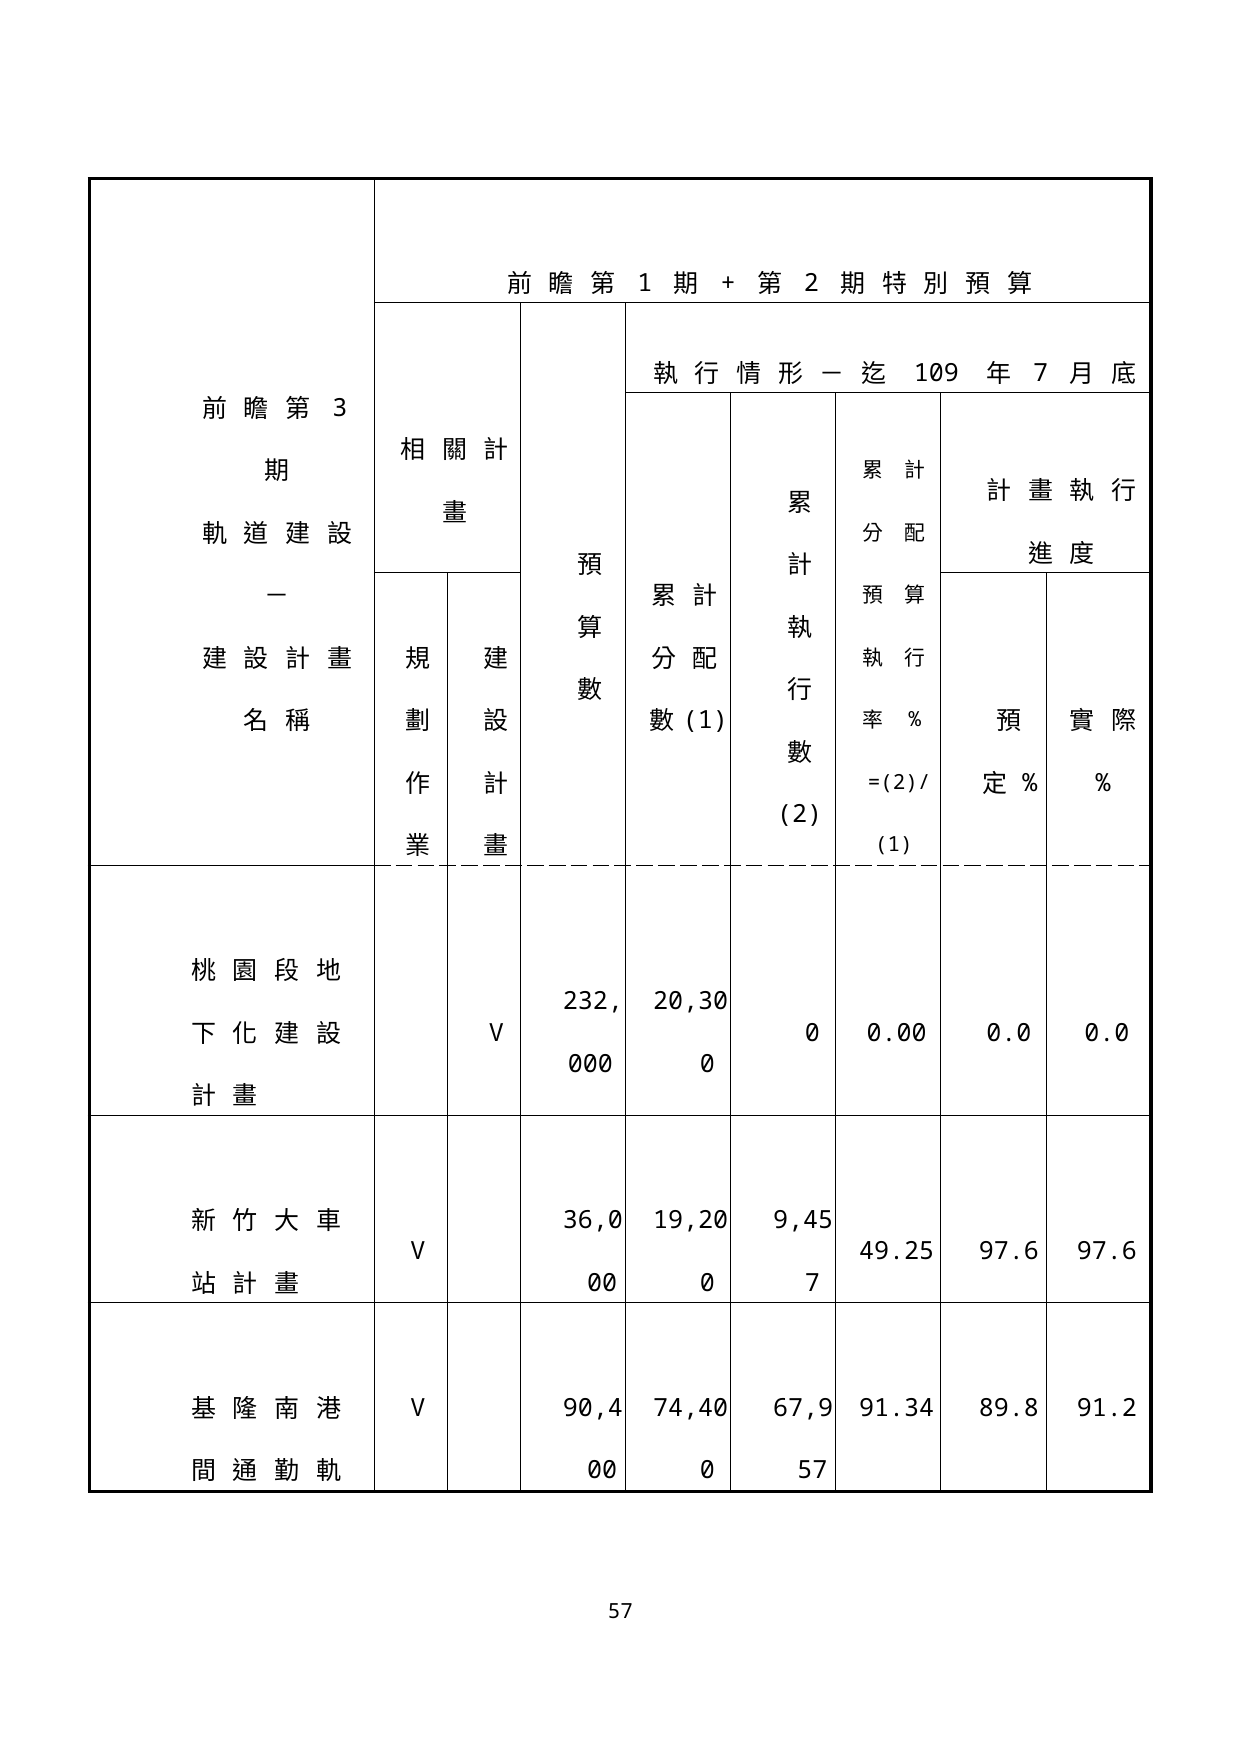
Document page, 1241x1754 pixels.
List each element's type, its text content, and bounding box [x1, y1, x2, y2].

table_cell [448, 1303, 520, 1490]
table_cell 90,400 [521, 1303, 625, 1490]
table_cell 89.8 [941, 1303, 1046, 1490]
table_cell 36,000 [521, 1116, 625, 1302]
table_cell 20,300 [626, 865, 730, 1115]
table_cell 累計分配數(1) [626, 393, 730, 865]
table_cell 97.6 [941, 1116, 1046, 1302]
table_cell [375, 865, 447, 1115]
table_cell 97.6 [1047, 1116, 1149, 1302]
table_cell 新竹大車站計畫 [91, 1116, 374, 1302]
table_cell 規劃作業 [375, 573, 447, 865]
table_cell [448, 1116, 520, 1302]
table_cell V [375, 1116, 447, 1302]
table_cell 9,457 [731, 1116, 835, 1302]
table_header 前瞻第1期+第2期特別預算 [375, 180, 1149, 302]
table_cell 累計執行數(2) [731, 393, 835, 865]
table_cell 預算數 [521, 303, 625, 865]
table_cell 實際% [1047, 573, 1149, 865]
table_cell 基隆南港間通勤軌 [91, 1303, 374, 1490]
table_cell 74,400 [626, 1303, 730, 1490]
table_cell 0 [731, 865, 835, 1115]
table_cell 桃園段地下化建設計畫 [91, 866, 374, 1115]
table_cell 累計分配預算執行率% =(2)/(1) [836, 393, 940, 865]
table_cell V [448, 865, 520, 1115]
table_cell 0.0 [941, 865, 1046, 1115]
table_cell 預定% [941, 573, 1046, 865]
table_cell 232,000 [521, 865, 625, 1115]
table_cell 91.34 [836, 1303, 940, 1490]
table_cell 0.00 [836, 865, 940, 1115]
table_header 前瞻第3期 軌道建設－ 建設計畫名稱 [91, 180, 374, 865]
table_cell 67,957 [731, 1303, 835, 1490]
table_cell 19,200 [626, 1116, 730, 1302]
table_cell 建設計畫 [448, 573, 520, 865]
table_cell 計畫執行進度 [941, 393, 1149, 572]
table_cell 相關計畫 [375, 303, 520, 572]
table_cell 執行情形－迄109年7月底 [626, 303, 1149, 392]
table_cell 49.25 [836, 1116, 940, 1302]
table_cell 0.0 [1047, 865, 1149, 1115]
table_cell 91.2 [1047, 1303, 1149, 1490]
table_cell V [375, 1303, 447, 1490]
